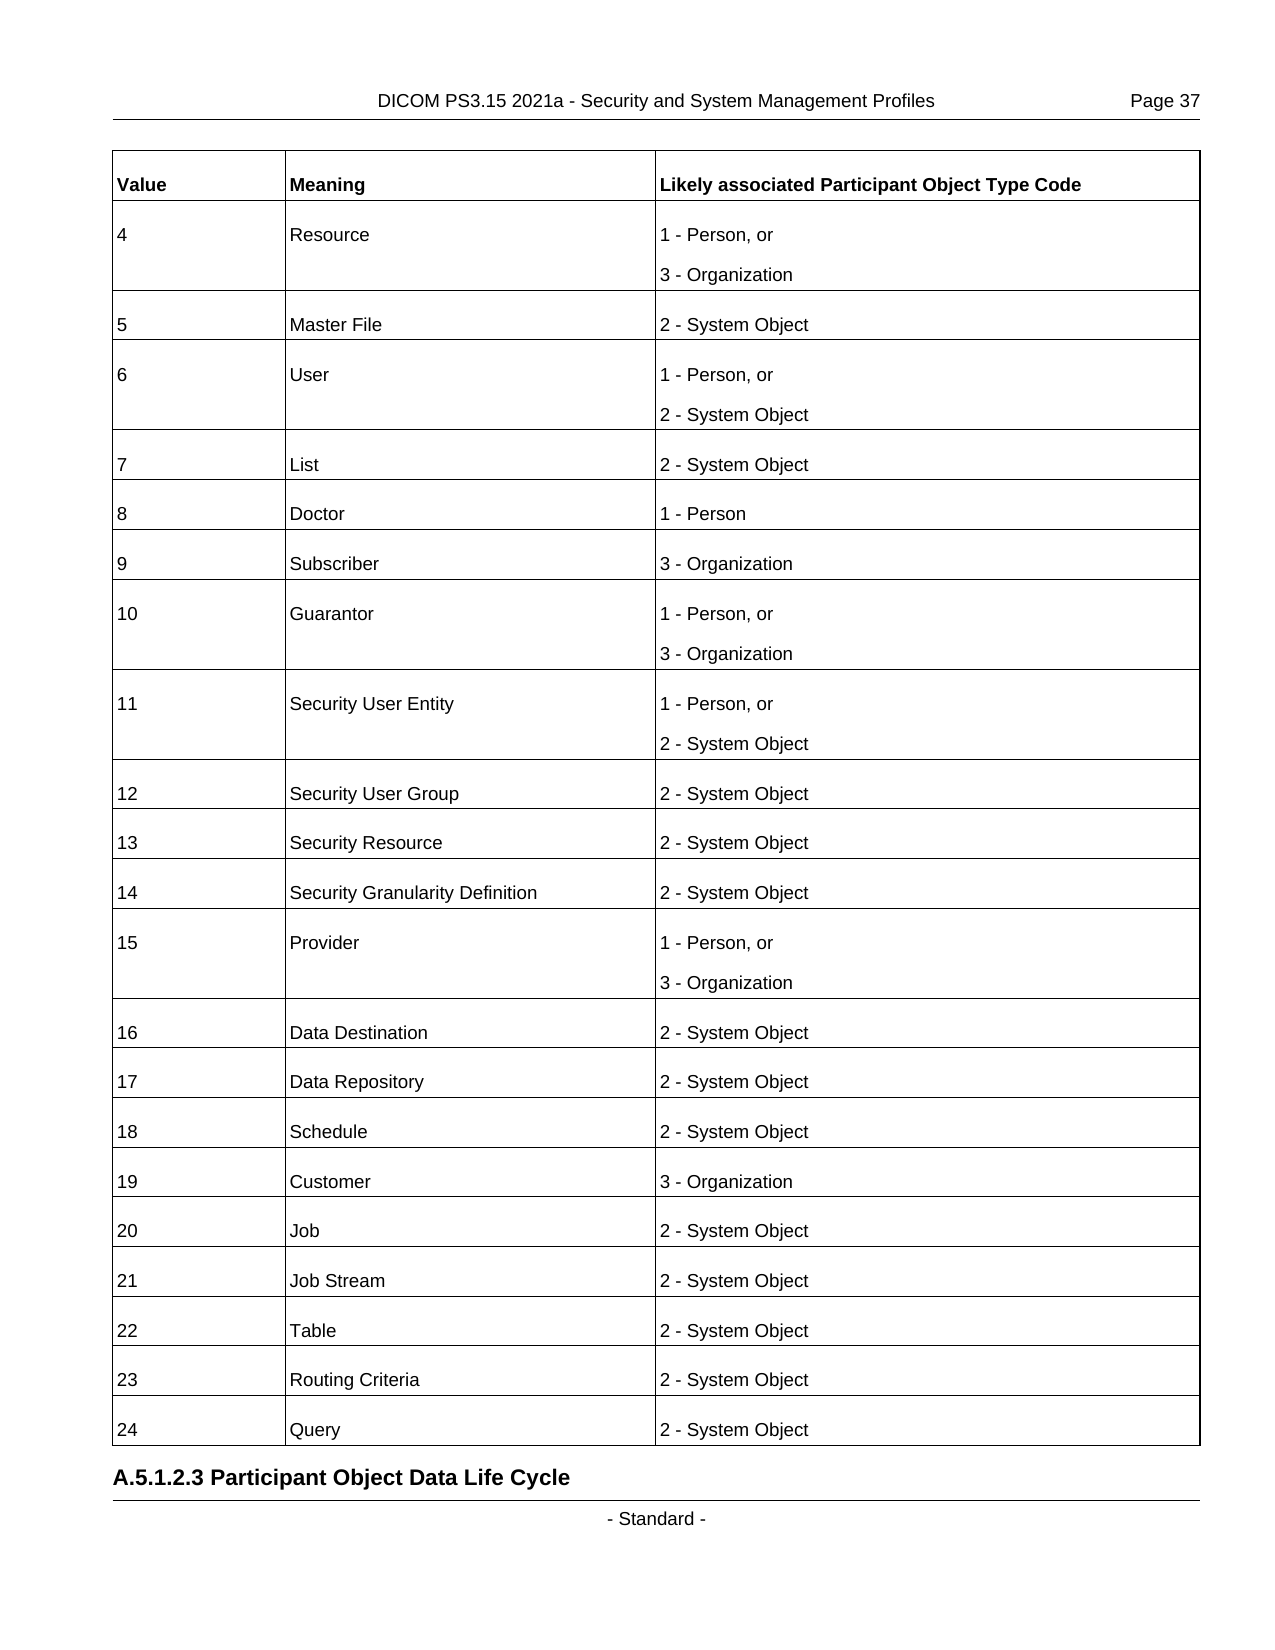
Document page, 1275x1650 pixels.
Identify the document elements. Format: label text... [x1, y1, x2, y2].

table_cell List [286, 430, 655, 479]
table_cell Data Repository [286, 1048, 655, 1097]
table_cell 2 - System Object [656, 1048, 1199, 1097]
table_cell 1 - Person, or 3 - Organization [656, 909, 1199, 997]
table_cell Security User Entity [286, 670, 655, 758]
table_cell 2 - System Object [656, 1297, 1199, 1345]
table_header Value [113, 151, 285, 200]
table_cell 7 [113, 430, 285, 479]
table_cell 2 - System Object [656, 1346, 1199, 1395]
table_cell Guarantor [286, 580, 655, 668]
table_cell 16 [113, 999, 285, 1047]
table_cell 2 - System Object [656, 760, 1199, 808]
table_cell 9 [113, 530, 285, 578]
table_cell User [286, 340, 655, 429]
table_cell 3 - Organization [656, 530, 1199, 578]
table_cell 19 [113, 1148, 285, 1196]
table_cell 22 [113, 1297, 285, 1345]
table_cell 1 - Person, or 2 - System Object [656, 670, 1199, 758]
table_cell Security Granularity Definition [286, 859, 655, 907]
table_cell 1 - Person, or 3 - Organization [656, 201, 1199, 290]
table_cell 15 [113, 909, 285, 997]
table_cell Schedule [286, 1098, 655, 1147]
table_cell Security Resource [286, 809, 655, 858]
table_cell Resource [286, 201, 655, 290]
table_cell Security User Group [286, 760, 655, 808]
table_cell 1 - Person, or 2 - System Object [656, 340, 1199, 429]
table_cell Customer [286, 1148, 655, 1196]
table_cell 2 - System Object [656, 999, 1199, 1047]
table_cell 24 [113, 1396, 285, 1445]
table_cell 2 - System Object [656, 1197, 1199, 1246]
table_cell Job Stream [286, 1247, 655, 1296]
table_cell Query [286, 1396, 655, 1445]
table_cell 23 [113, 1346, 285, 1395]
table_cell 17 [113, 1048, 285, 1097]
table_cell 2 - System Object [656, 1396, 1199, 1445]
table_cell Table [286, 1297, 655, 1345]
table_cell 11 [113, 670, 285, 758]
table_cell 2 - System Object [656, 809, 1199, 858]
table_header Likely associated Participant Object Type Code [656, 151, 1199, 200]
text A.5.1.2.3 Participant Object Data Life Cycle [112, 1464, 1200, 1490]
table_cell 18 [113, 1098, 285, 1147]
table_cell Data Destination [286, 999, 655, 1047]
table_cell 3 - Organization [656, 1148, 1199, 1196]
table_cell 1 - Person, or 3 - Organization [656, 580, 1199, 668]
table_cell 8 [113, 480, 285, 529]
table_cell 5 [113, 291, 285, 339]
table_cell 2 - System Object [656, 1247, 1199, 1296]
table_cell 12 [113, 760, 285, 808]
table_cell Job [286, 1197, 655, 1246]
table_cell 4 [113, 201, 285, 290]
table_cell 6 [113, 340, 285, 429]
table_cell 14 [113, 859, 285, 907]
table_cell 20 [113, 1197, 285, 1246]
table_cell 10 [113, 580, 285, 668]
table_cell Doctor [286, 480, 655, 529]
table_cell 13 [113, 809, 285, 858]
table_cell 2 - System Object [656, 430, 1199, 479]
table_cell 2 - System Object [656, 291, 1199, 339]
table_cell Provider [286, 909, 655, 997]
table_cell 2 - System Object [656, 859, 1199, 907]
table_cell 2 - System Object [656, 1098, 1199, 1147]
table_cell 1 - Person [656, 480, 1199, 529]
table_header Meaning [286, 151, 655, 200]
table_cell Subscriber [286, 530, 655, 578]
table_cell Routing Criteria [286, 1346, 655, 1395]
table_cell 21 [113, 1247, 285, 1296]
table_cell Master File [286, 291, 655, 339]
